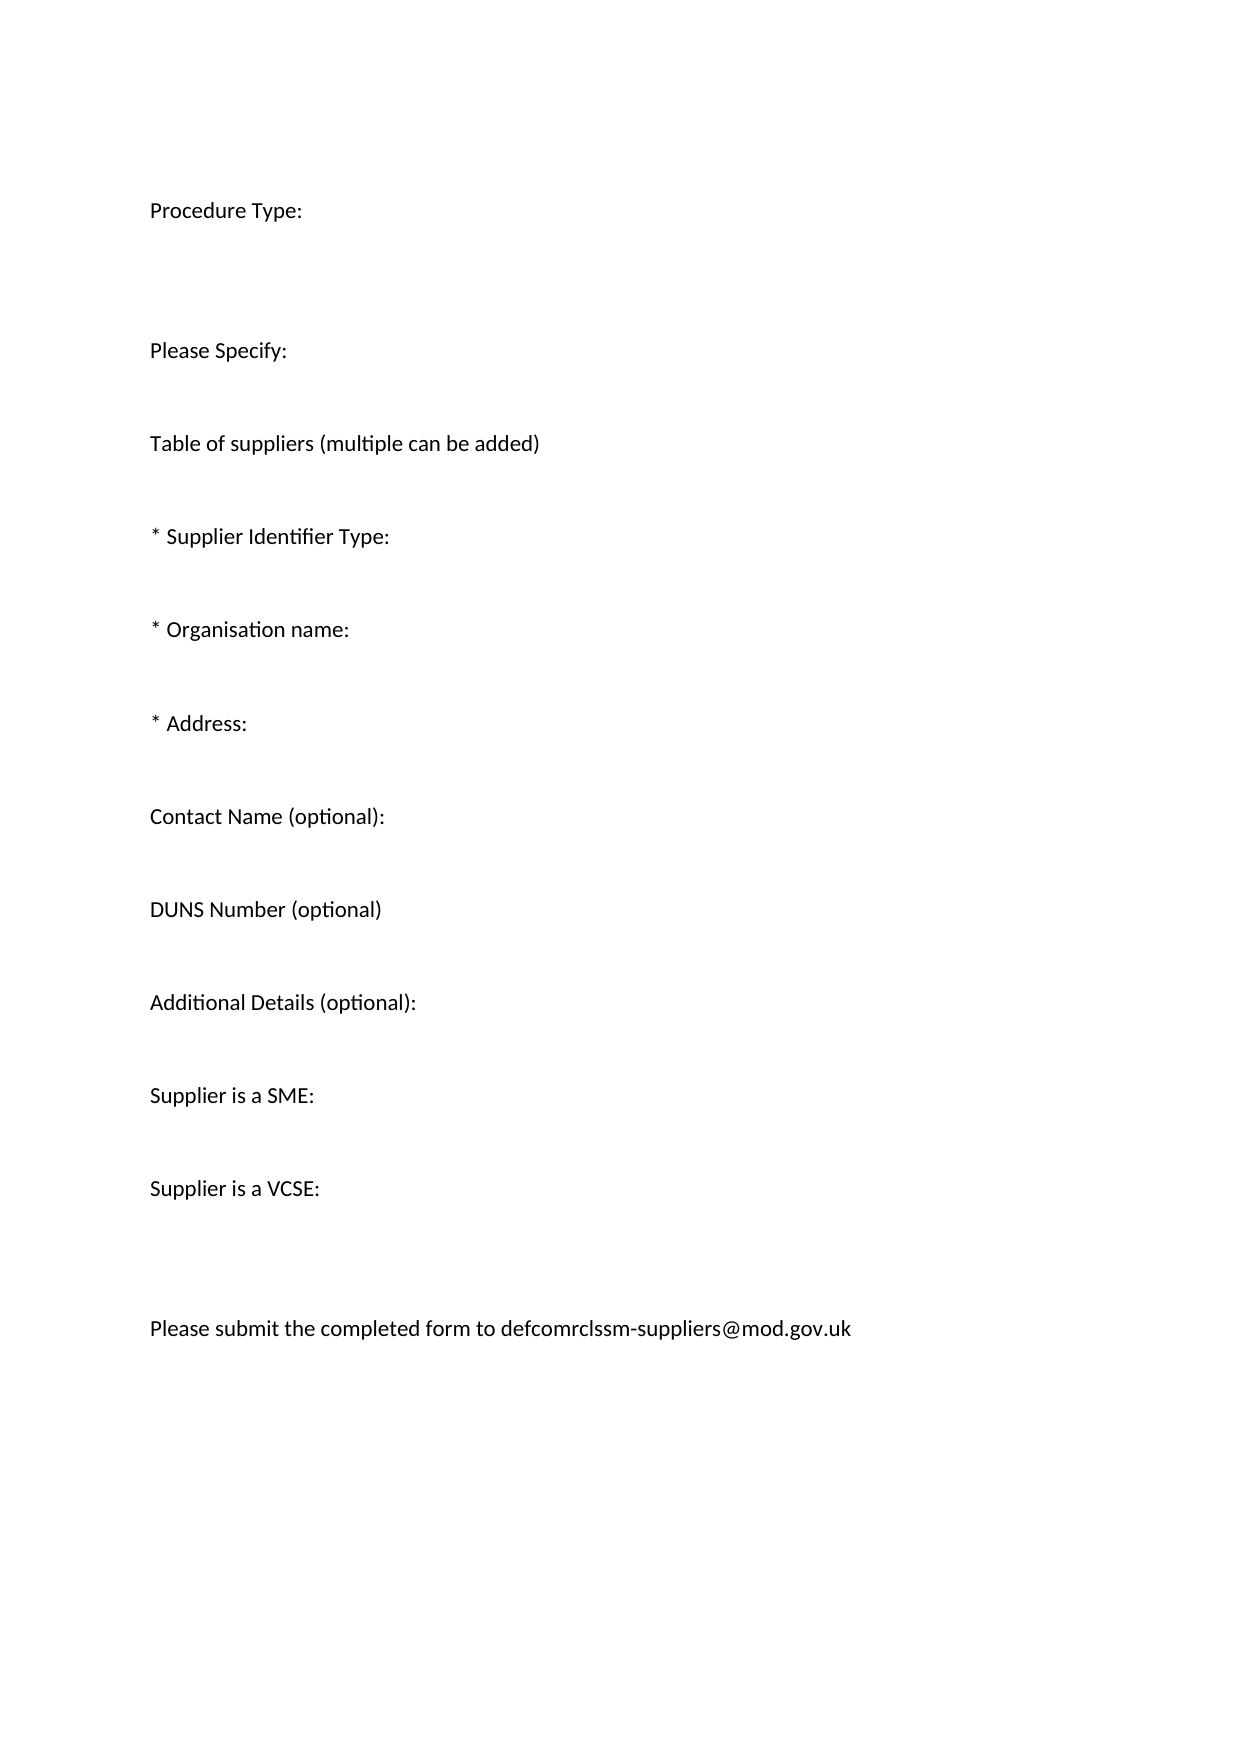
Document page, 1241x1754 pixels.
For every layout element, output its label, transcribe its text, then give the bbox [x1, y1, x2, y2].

text Procedure Type: [150, 197, 1090, 224]
text Contact Name (optional): [150, 802, 1090, 830]
text Supplier is a SME: [150, 1081, 1090, 1109]
text Please Specify: [150, 336, 1090, 364]
text * Supplier Identifier Type: [150, 522, 1090, 551]
text Please submit the completed form to defcomrclssm-suppliers@mod.gov.uk [150, 1314, 1090, 1342]
text Table of suppliers (multiple can be added) [150, 429, 1090, 457]
text * Address: [150, 709, 1090, 737]
text DUNS Number (optional) [150, 895, 1090, 923]
text Additional Details (optional): [150, 988, 1090, 1016]
text Supplier is a VCSE: [150, 1174, 1090, 1202]
text * Organisation name: [150, 616, 1090, 644]
